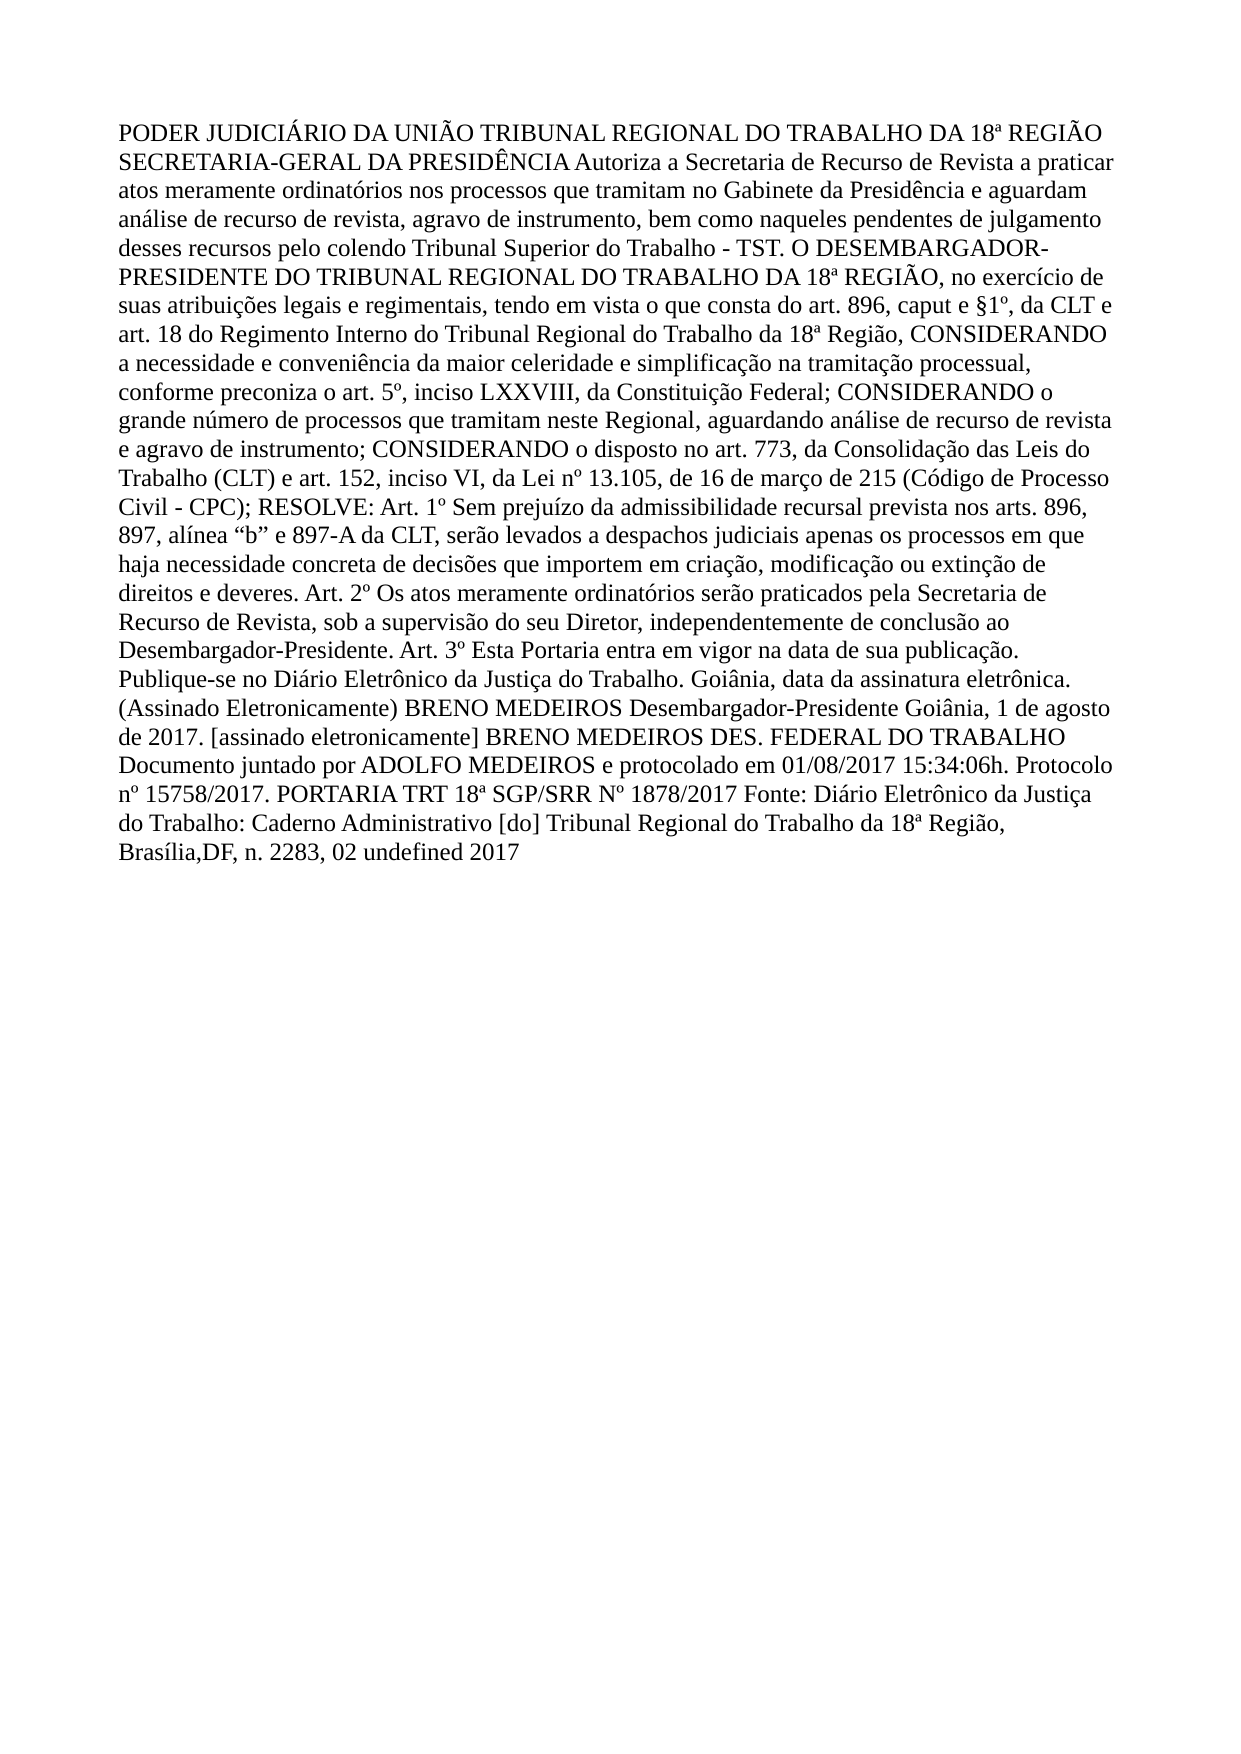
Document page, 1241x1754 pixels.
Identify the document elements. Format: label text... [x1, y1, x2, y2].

text PODER JUDICIÁRIO DA UNIÃO TRIBUNAL REGIONAL DO TRABALHO DA 18ª REGIÃO SECRETARIA-GERAL DA PRESIDÊNCIA Autoriza a Secretaria de Recurso de Revista a praticar atos meramente ordinatórios nos processos que tramitam no Gabinete da Presidência e aguardam análise de recurso de revista, agravo de instrumento, bem como naqueles pendentes de julgamento desses recursos pelo colendo Tribunal Superior do Trabalho - TST. O DESEMBARGADOR-PRESIDENTE DO TRIBUNAL REGIONAL DO TRABALHO DA 18ª REGIÃO, no exercício de suas atribuições legais e regimentais, tendo em vista o que consta do art. 896, caput e §1º, da CLT e art. 18 do Regimento Interno do Tribunal Regional do Trabalho da 18ª Região, CONSIDERANDO a necessidade e conveniência da maior celeridade e simplificação na tramitação processual, conforme preconiza o art. 5º, inciso LXXVIII, da Constituição Federal; CONSIDERANDO o grande número de processos que tramitam neste Regional, aguardando análise de recurso de revista e agravo de instrumento; CONSIDERANDO o disposto no art. 773, da Consolidação das Leis do Trabalho (CLT) e art. 152, inciso VI, da Lei nº 13.105, de 16 de março de 215 (Código de Processo Civil - CPC); RESOLVE: Art. 1º Sem prejuízo da admissibilidade recursal prevista nos arts. 896, 897, alínea “b” e 897-A da CLT, serão levados a despachos judiciais apenas os processos em que haja necessidade concreta de decisões que importem em criação, modificação ou extinção de direitos e deveres. Art. 2º Os atos meramente ordinatórios serão praticados pela Secretaria de Recurso de Revista, sob a supervisão do seu Diretor, independentemente de conclusão ao Desembargador-Presidente. Art. 3º Esta Portaria entra em vigor na data de sua publicação. Publique-se no Diário Eletrônico da Justiça do Trabalho. Goiânia, data da assinatura eletrônica. (Assinado Eletronicamente) BRENO MEDEIROS Desembargador-Presidente Goiânia, 1 de agosto de 2017. [assinado eletronicamente] BRENO MEDEIROS DES. FEDERAL DO TRABALHO Documento juntado por ADOLFO MEDEIROS e protocolado em 01/08/2017 15:34:06h. Protocolo nº 15758/2017. PORTARIA TRT 18ª SGP/SRR Nº 1878/2017 Fonte: Diário Eletrônico da Justiça do Trabalho: Caderno Administrativo [do] Tribunal Regional do Trabalho da 18ª Região, Brasília,DF, n. 2283, 02 undefined 2017 [118, 118, 1122, 866]
